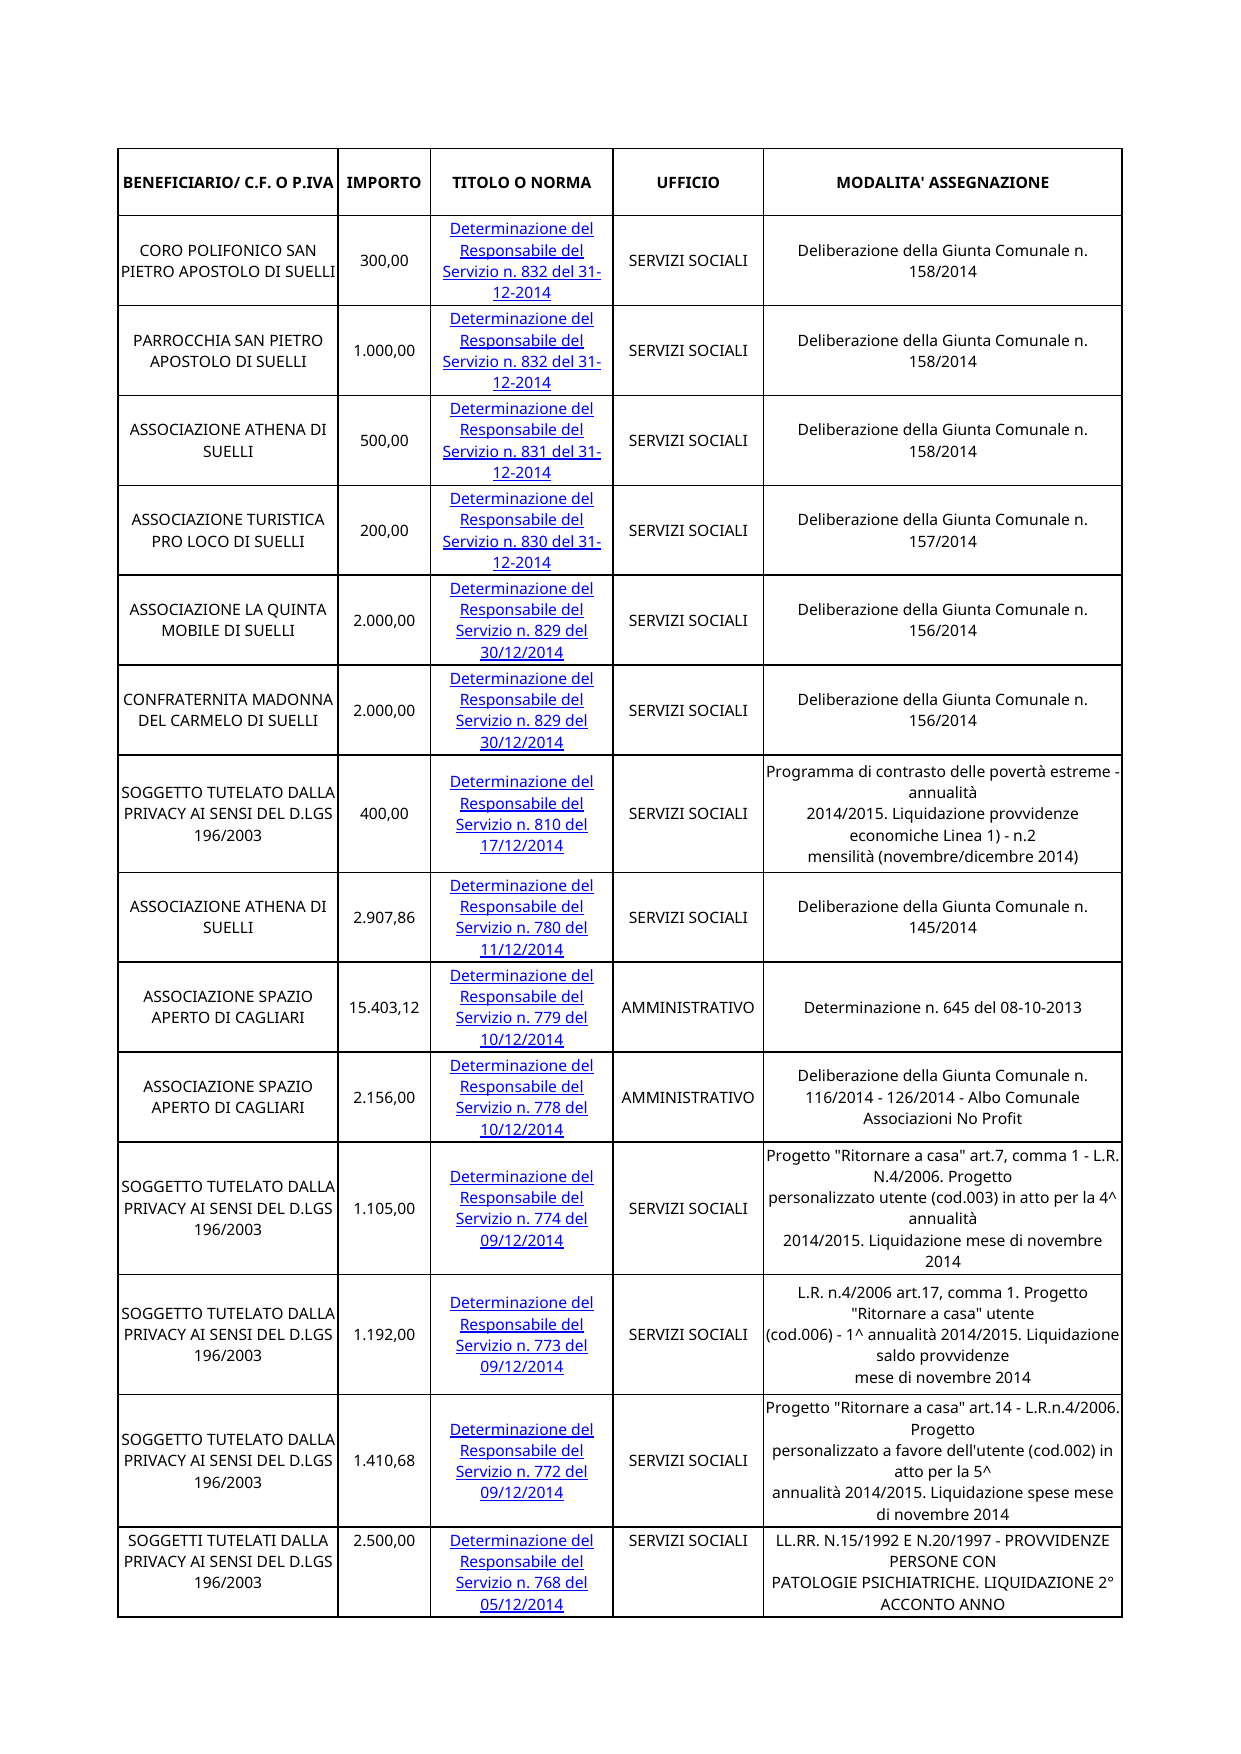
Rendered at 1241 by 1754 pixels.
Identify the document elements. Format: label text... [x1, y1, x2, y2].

table_cell Determinazione del Responsabile del Servizio n. 772 del 09/12/2014 [431, 1395, 612, 1526]
table_cell ASSOCIAZIONE LA QUINTA MOBILE DI SUELLI [119, 576, 337, 664]
table_cell 2.000,00 [339, 666, 430, 754]
table_cell SOGGETTO TUTELATO DALLA PRIVACY AI SENSI DEL D.LGS 196/2003 [119, 756, 337, 871]
table_cell Determinazione del Responsabile del Servizio n. 832 del 31-12-2014 [431, 216, 612, 305]
table_cell 2.000,00 [339, 576, 430, 664]
table_cell ASSOCIAZIONE SPAZIO APERTO DI CAGLIARI [119, 963, 337, 1051]
table_cell Determinazione del Responsabile del Servizio n. 778 del 10/12/2014 [431, 1053, 612, 1141]
table_cell 1.000,00 [339, 306, 430, 394]
table_cell ASSOCIAZIONE TURISTICA PRO LOCO DI SUELLI [119, 486, 337, 574]
table_cell Determinazione del Responsabile del Servizio n. 832 del 31-12-2014 [431, 306, 612, 394]
table_header BENEFICIARIO/ C.F. O P.IVA [119, 149, 337, 215]
table_cell Deliberazione della Giunta Comunale n. 158/2014 [764, 396, 1121, 484]
table_header TITOLO O NORMA [431, 149, 612, 215]
table_cell SOGGETTO TUTELATO DALLA PRIVACY AI SENSI DEL D.LGS 196/2003 [119, 1143, 337, 1273]
table_cell Progetto "Ritornare a casa" art.14 - L.R.n.4/2006. Progetto personalizzato a favore dell'utente (cod.002) in atto per la 5^ annualità 2014/2015. Liquidazione spese mese di novembre 2014 [764, 1395, 1121, 1526]
table_cell ASSOCIAZIONE ATHENA DI SUELLI [119, 873, 337, 961]
table_cell ASSOCIAZIONE SPAZIO APERTO DI CAGLIARI [119, 1053, 337, 1141]
table_cell 200,00 [339, 486, 430, 574]
table_cell Determinazione del Responsabile del Servizio n. 774 del 09/12/2014 [431, 1143, 612, 1273]
table_cell SERVIZI SOCIALI [614, 1275, 763, 1394]
table_cell 1.410,68 [339, 1395, 430, 1526]
table_cell SERVIZI SOCIALI [614, 1143, 763, 1273]
table_cell Determinazione del Responsabile del Servizio n. 830 del 31-12-2014 [431, 486, 612, 574]
table_header MODALITA' ASSEGNAZIONE [764, 149, 1121, 215]
table_cell Deliberazione della Giunta Comunale n. 156/2014 [764, 666, 1121, 754]
table_cell Deliberazione della Giunta Comunale n. 116/2014 - 126/2014 - Albo Comunale Associazioni No Profit [764, 1053, 1121, 1141]
table_cell Determinazione del Responsabile del Servizio n. 829 del 30/12/2014 [431, 666, 612, 754]
table_cell SERVIZI SOCIALI [614, 306, 763, 394]
table_cell Deliberazione della Giunta Comunale n. 156/2014 [764, 576, 1121, 664]
table_cell CONFRATERNITA MADONNA DEL CARMELO DI SUELLI [119, 666, 337, 754]
table_cell SERVIZI SOCIALI [614, 873, 763, 961]
table_cell 1.192,00 [339, 1275, 430, 1394]
table_cell Determinazione del Responsabile del Servizio n. 779 del 10/12/2014 [431, 963, 612, 1051]
table_cell SERVIZI SOCIALI [614, 486, 763, 574]
table_cell Determinazione del Responsabile del Servizio n. 831 del 31-12-2014 [431, 396, 612, 484]
table_cell Deliberazione della Giunta Comunale n. 158/2014 [764, 216, 1121, 305]
table_cell Deliberazione della Giunta Comunale n. 145/2014 [764, 873, 1121, 961]
table_cell Progetto "Ritornare a casa" art.7, comma 1 - L.R. N.4/2006. Progetto personalizzato utente (cod.003) in atto per la 4^ annualità 2014/2015. Liquidazione mese di novembre 2014 [764, 1143, 1121, 1273]
table_cell SERVIZI SOCIALI [614, 216, 763, 305]
table_header IMPORTO [339, 149, 430, 215]
table_cell Determinazione del Responsabile del Servizio n. 810 del 17/12/2014 [431, 756, 612, 871]
table_cell SERVIZI SOCIALI [614, 1528, 763, 1616]
table_cell Determinazione del Responsabile del Servizio n. 768 del 05/12/2014 [431, 1528, 612, 1616]
table_cell Determinazione del Responsabile del Servizio n. 829 del 30/12/2014 [431, 576, 612, 664]
table_cell AMMINISTRATIVO [614, 1053, 763, 1141]
table_cell SERVIZI SOCIALI [614, 1395, 763, 1526]
table_cell Determinazione del Responsabile del Servizio n. 780 del 11/12/2014 [431, 873, 612, 961]
table_cell 2.500,00 [339, 1528, 430, 1616]
table_cell Deliberazione della Giunta Comunale n. 158/2014 [764, 306, 1121, 394]
table_cell SERVIZI SOCIALI [614, 576, 763, 664]
table_cell 300,00 [339, 216, 430, 305]
table_cell Programma di contrasto delle povertà estreme - annualità 2014/2015. Liquidazione provvidenze economiche Linea 1) - n.2 mensilità (novembre/dicembre 2014) [764, 756, 1121, 871]
table_cell 400,00 [339, 756, 430, 871]
table_cell SERVIZI SOCIALI [614, 756, 763, 871]
table_cell PARROCCHIA SAN PIETRO APOSTOLO DI SUELLI [119, 306, 337, 394]
table_cell 2.156,00 [339, 1053, 430, 1141]
table_cell CORO POLIFONICO SAN PIETRO APOSTOLO DI SUELLI [119, 216, 337, 305]
table_header UFFICIO [614, 149, 763, 215]
table_cell Determinazione n. 645 del 08-10-2013 [764, 963, 1121, 1051]
table_cell Deliberazione della Giunta Comunale n. 157/2014 [764, 486, 1121, 574]
table_cell SOGGETTO TUTELATO DALLA PRIVACY AI SENSI DEL D.LGS 196/2003 [119, 1275, 337, 1394]
table_cell 1.105,00 [339, 1143, 430, 1273]
table_cell SOGGETTI TUTELATI DALLA PRIVACY AI SENSI DEL D.LGS 196/2003 [119, 1528, 337, 1616]
table_cell 2.907,86 [339, 873, 430, 961]
table_cell SERVIZI SOCIALI [614, 666, 763, 754]
table_cell L.R. n.4/2006 art.17, comma 1. Progetto "Ritornare a casa" utente (cod.006) - 1^ annualità 2014/2015. Liquidazione saldo provvidenze mese di novembre 2014 [764, 1275, 1121, 1394]
table_cell ASSOCIAZIONE ATHENA DI SUELLI [119, 396, 337, 484]
table_cell 500,00 [339, 396, 430, 484]
table_cell 15.403,12 [339, 963, 430, 1051]
table_cell AMMINISTRATIVO [614, 963, 763, 1051]
table_cell LL.RR. N.15/1992 E N.20/1997 - PROVVIDENZE PERSONE CON PATOLOGIE PSICHIATRICHE. LIQUIDAZIONE 2° ACCONTO ANNO [764, 1528, 1121, 1616]
table_cell SOGGETTO TUTELATO DALLA PRIVACY AI SENSI DEL D.LGS 196/2003 [119, 1395, 337, 1526]
table_cell SERVIZI SOCIALI [614, 396, 763, 484]
table_cell Determinazione del Responsabile del Servizio n. 773 del 09/12/2014 [431, 1275, 612, 1394]
